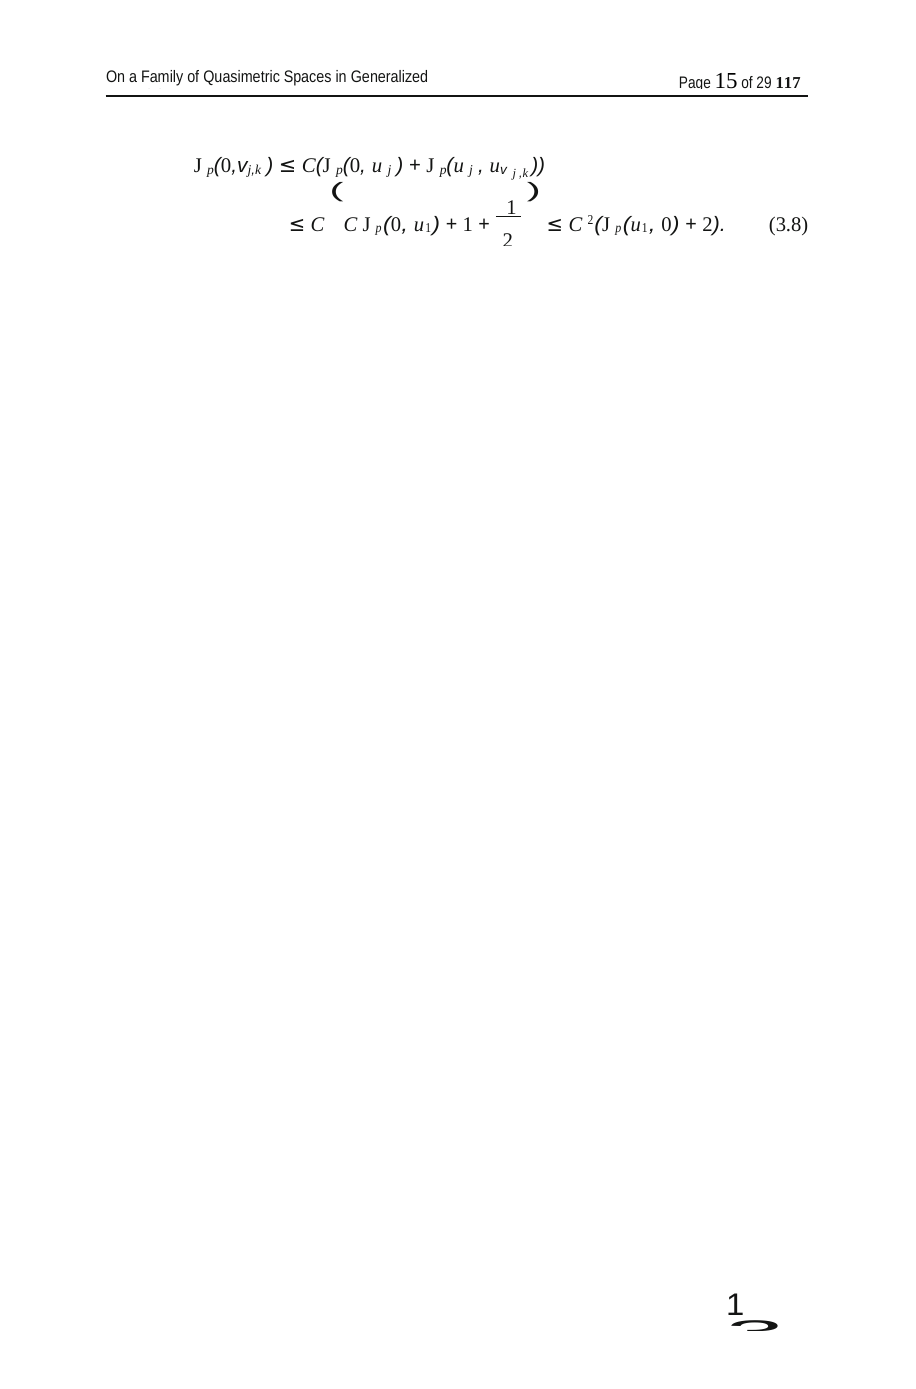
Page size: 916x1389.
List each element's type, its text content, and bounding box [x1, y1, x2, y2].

text 2 j [502, 222, 520, 246]
text J p(0,vj,k ) ≤ C(J p(0, u j ) + J p(u j , uv j ,k )) [193, 152, 826, 178]
text ≤ C (C J p(0, u1) + 1 + 1 ) ≤ C 2(J p(u1, 0) + 2). (3.8) [288, 178, 826, 237]
